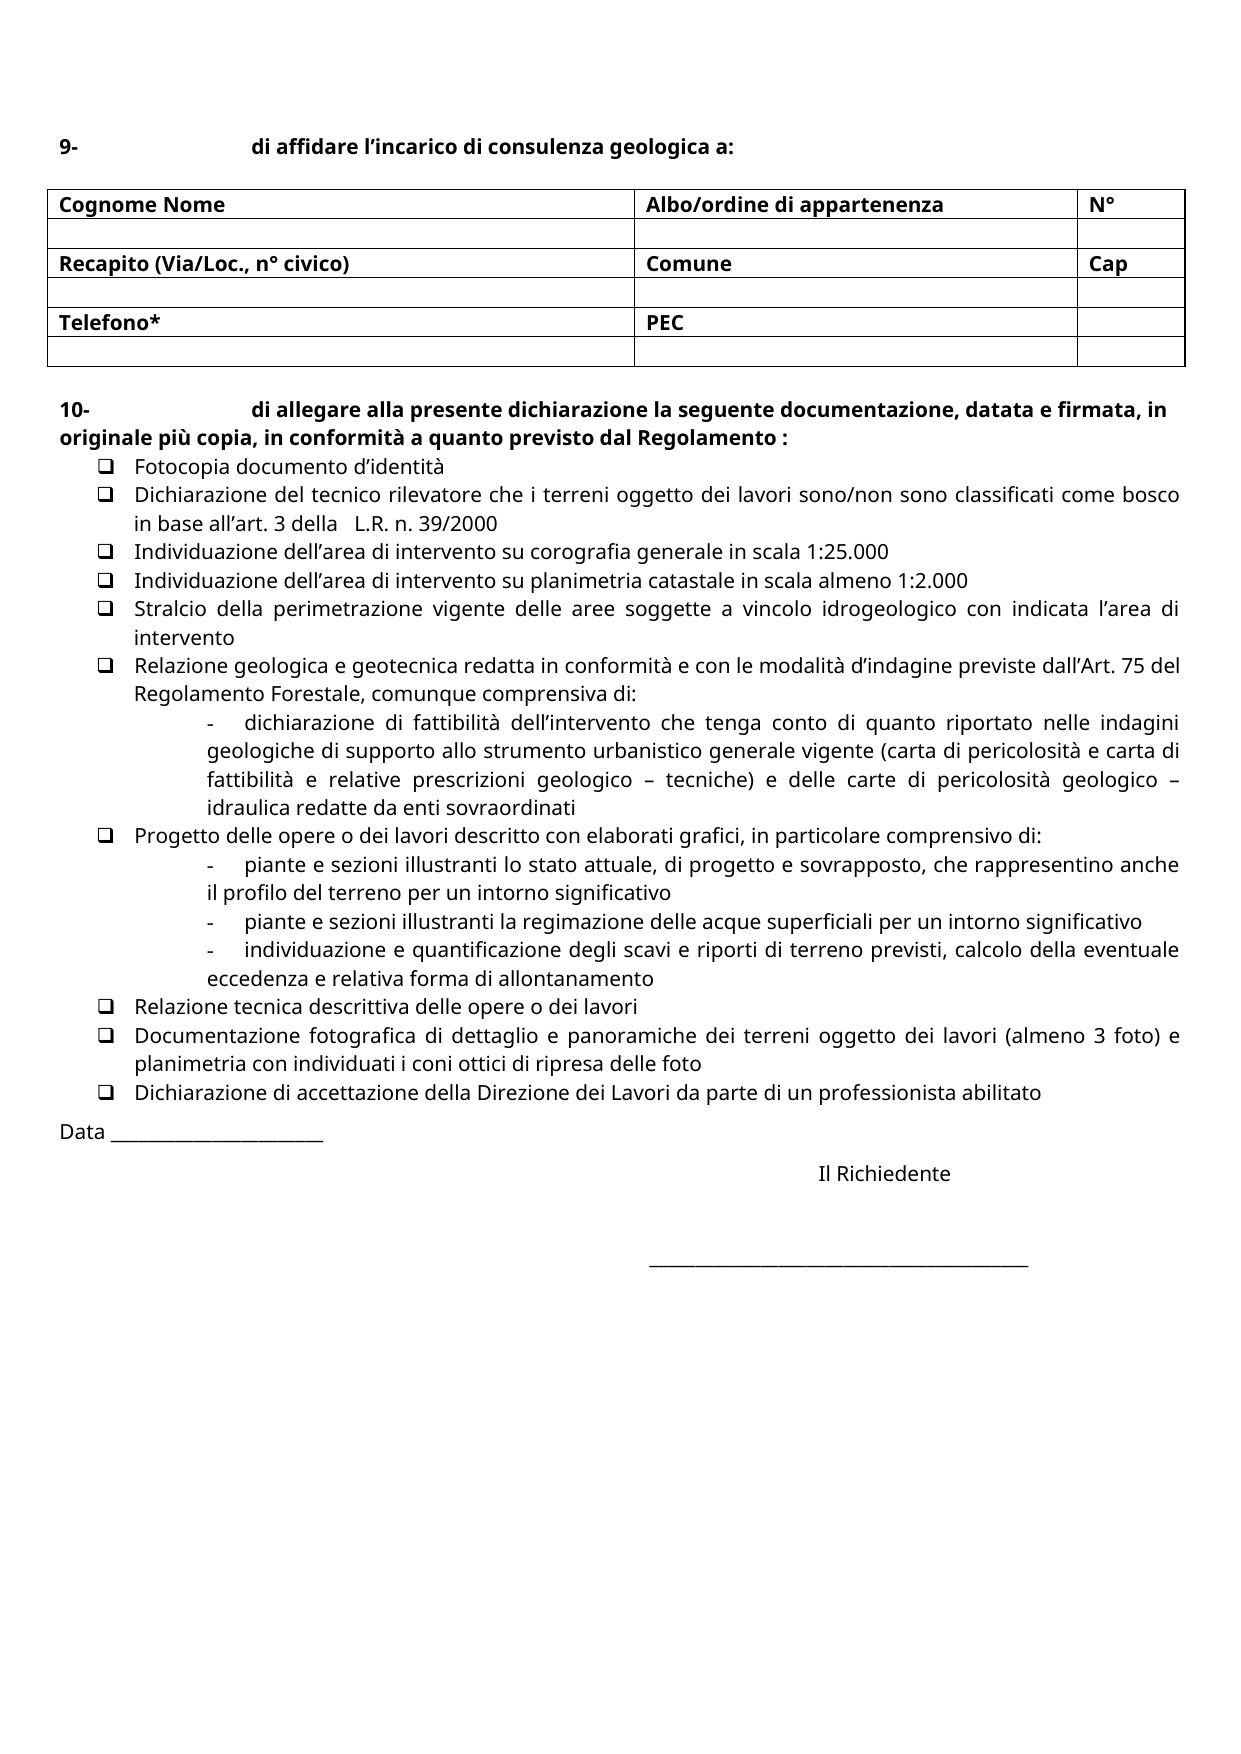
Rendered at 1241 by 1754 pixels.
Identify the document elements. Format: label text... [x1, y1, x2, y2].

list di allegare alla presente dichiarazione la seguente documentazione, datata e firmata, in originale più copia, in conformità a quanto previsto dal Regolamento : [59, 395, 1181, 452]
table_cell Telefono* [48, 308, 634, 336]
list individuazione e quantificazione degli scavi e riporti di terreno previsti, calcolo della eventuale eccedenza e relativa forma di allontanamento [207, 935, 1181, 992]
table_cell [1078, 278, 1184, 307]
table_cell [635, 337, 1077, 366]
list Individuazione dell’area di intervento su planimetria catastale in scala almeno 1:2.000 [96, 566, 1181, 594]
table_cell [1078, 337, 1184, 366]
list Relazione geologica e geotecnica redatta in conformità e con le modalità d’indagine previste dall’Art. 75 del Regolamento Forestale, comunque comprensiva di: [96, 651, 1181, 708]
list Fotocopia documento d’identità [97, 452, 1181, 480]
table_cell [48, 278, 634, 307]
table_cell Cap [1078, 249, 1184, 277]
list dichiarazione di fattibilità dell’intervento che tenga conto di quanto riportato nelle indagini geologiche di supporto allo strumento urbanistico generale vigente (carta di pericolosità e carta di fattibilità e relative prescrizioni geologico – tecniche) e delle carte di pericolosità geologico – idraulica redatte da enti sovraordinati [207, 708, 1181, 822]
table_cell [635, 278, 1077, 307]
table_header Albo/ordine di appartenenza [635, 190, 1077, 218]
text _________________________________________ [59, 1231, 1181, 1273]
list Relazione tecnica descrittiva delle opere o dei lavori [97, 992, 1181, 1021]
list Dichiarazione di accettazione della Direzione dei Lavori da parte di un professionista abilitato [97, 1078, 1181, 1106]
text Data _______________________ [59, 1106, 1181, 1148]
table_cell [1078, 308, 1184, 336]
table_header N° [1078, 190, 1184, 218]
list Individuazione dell’area di intervento su corografia generale in scala 1:25.000 [96, 537, 1181, 566]
list Stralcio della perimetrazione vigente delle aree soggette a vincolo idrogeologico con indicata l’area di intervento [96, 594, 1181, 651]
table_cell [48, 219, 634, 248]
table_cell [635, 219, 1077, 248]
table_header Cognome Nome [48, 190, 634, 218]
list piante e sezioni illustranti la regimazione delle acque superficiali per un intorno significativo [207, 907, 1181, 935]
table_cell [48, 337, 634, 366]
list piante e sezioni illustranti lo stato attuale, di progetto e sovrapposto, che rappresentino anche il profilo del terreno per un intorno significativo [207, 850, 1181, 907]
text Il Richiedente [59, 1148, 1181, 1189]
table_cell Recapito (Via/Loc., n° civico) [48, 249, 634, 277]
table_cell PEC [635, 308, 1077, 336]
table_cell [1078, 219, 1184, 248]
subtitle Progetto delle opere o dei lavori descritto con elaborati grafici, in particolare comprensivo di: [96, 822, 1181, 850]
list Documentazione fotografica di dettaglio e panoramiche dei terreni oggetto dei lavori (almeno 3 foto) e planimetria con individuati i coni ottici di ripresa delle foto [97, 1021, 1181, 1078]
table_cell Comune [635, 249, 1077, 277]
list Dichiarazione del tecnico rilevatore che i terreni oggetto dei lavori sono/non sono classificati come bosco in base all’art. 3 della L.R. n. 39/2000 [96, 480, 1181, 537]
list di affidare l’incarico di consulenza geologica a: [59, 132, 1181, 160]
